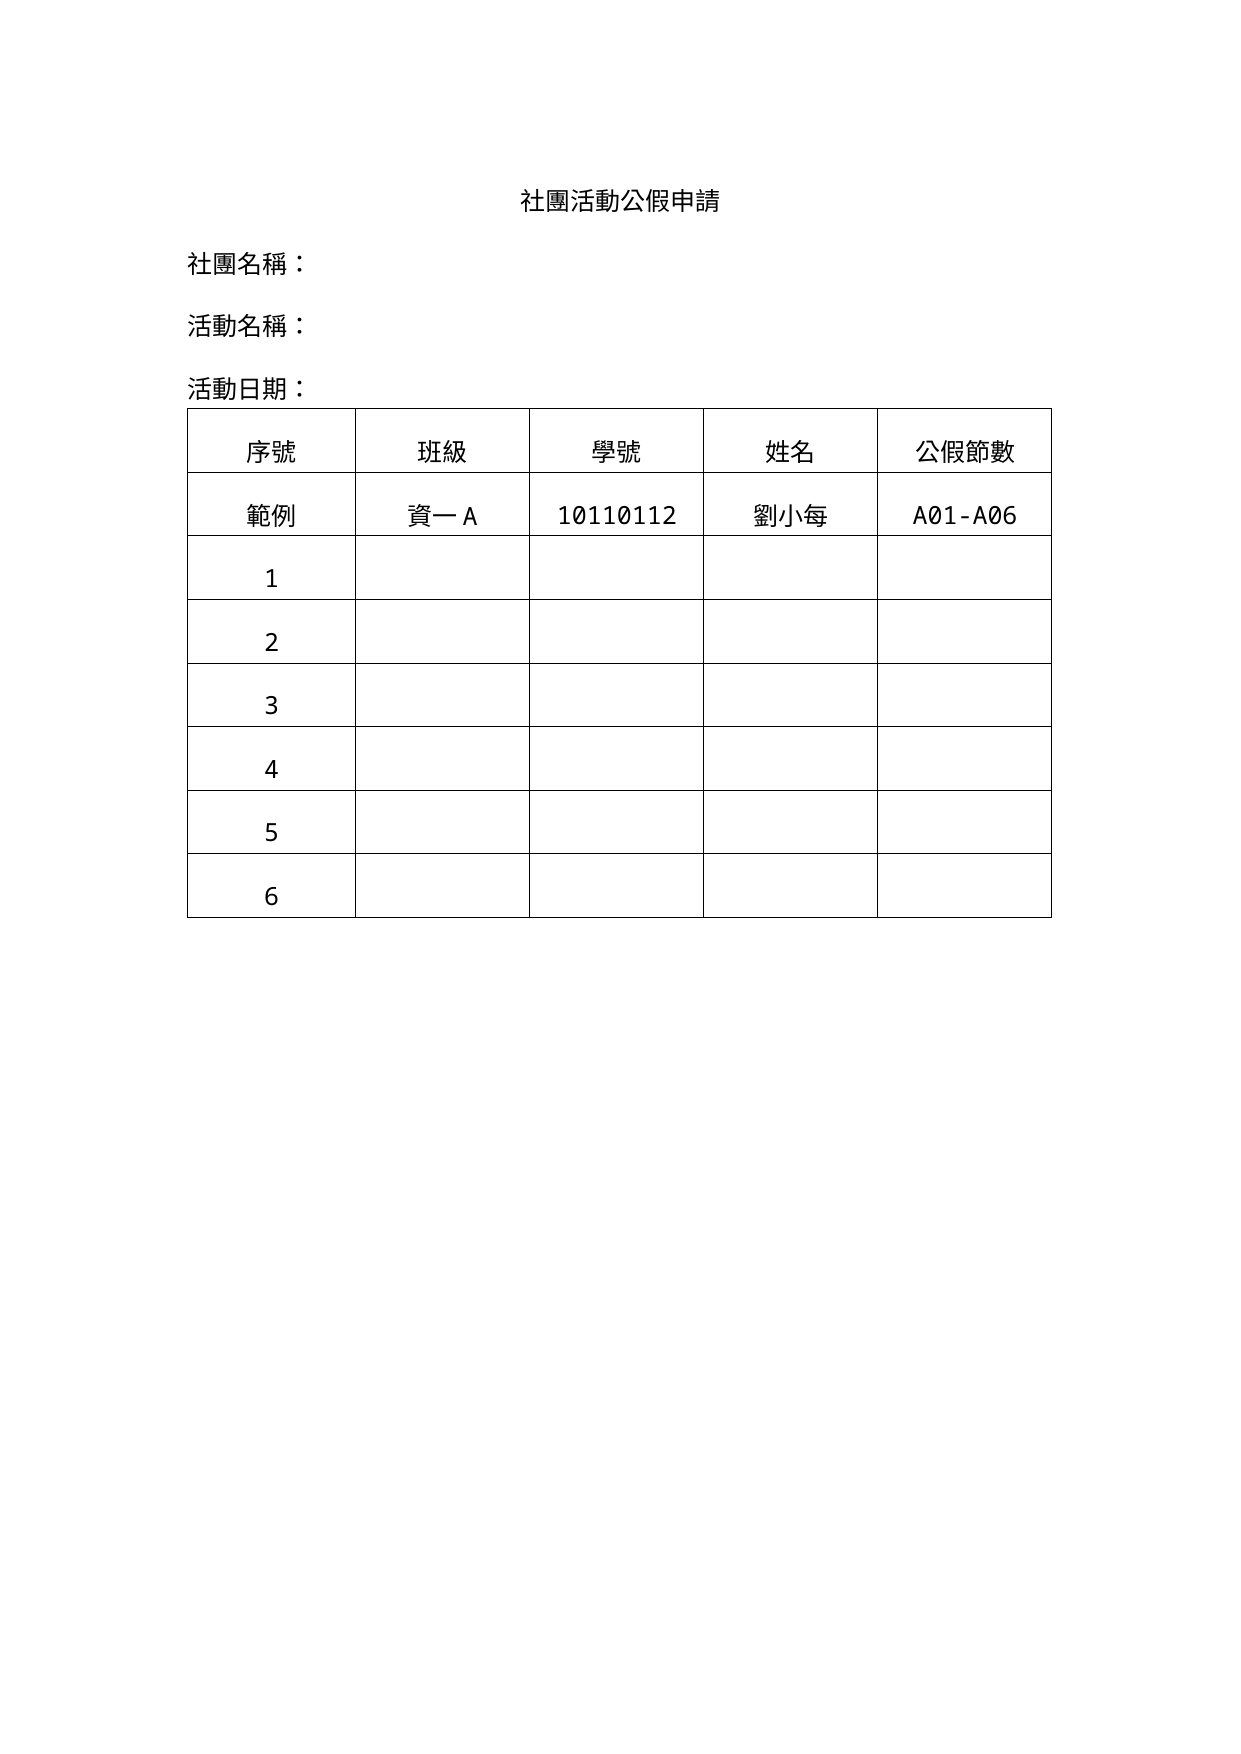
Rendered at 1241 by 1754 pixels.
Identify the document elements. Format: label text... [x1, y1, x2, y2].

table_cell A01-A06 [878, 473, 1051, 535]
table_cell [704, 791, 877, 853]
table_header 公假節數 [878, 409, 1051, 472]
table_cell [878, 791, 1051, 853]
table_cell [704, 727, 877, 789]
table_cell 10110112 [530, 473, 703, 535]
table_cell [356, 791, 529, 853]
table_cell [356, 727, 529, 789]
table_header 序號 [188, 409, 355, 472]
table_cell [704, 536, 877, 599]
table_cell 範例 [188, 473, 355, 535]
table_cell 資一A [356, 473, 529, 535]
table_cell 5 [188, 791, 355, 853]
text 活動名稱： [187, 283, 1053, 346]
table_cell [878, 600, 1051, 662]
table_cell [356, 600, 529, 662]
table_cell [704, 600, 877, 662]
table_cell [704, 854, 877, 917]
table_cell 6 [188, 854, 355, 917]
table_cell [878, 536, 1051, 599]
table_cell [530, 727, 703, 789]
table_cell 4 [188, 727, 355, 789]
table_cell 1 [188, 536, 355, 599]
text 社團名稱： [187, 221, 1053, 283]
table_cell [878, 727, 1051, 789]
table_cell [878, 854, 1051, 917]
table_cell [530, 664, 703, 726]
table_header 姓名 [704, 409, 877, 472]
table_cell [530, 854, 703, 917]
table_cell [530, 600, 703, 662]
table_header 班級 [356, 409, 529, 472]
text 社團活動公假申請 [187, 158, 1053, 221]
table_cell [356, 854, 529, 917]
table_cell 劉小每 [704, 473, 877, 535]
table_cell 2 [188, 600, 355, 662]
table_header 學號 [530, 409, 703, 472]
table_cell [704, 664, 877, 726]
table_cell [356, 536, 529, 599]
table_cell 3 [188, 664, 355, 726]
table_cell [530, 536, 703, 599]
table_cell [356, 664, 529, 726]
text 活動日期： [187, 346, 1053, 408]
table_cell [530, 791, 703, 853]
table_cell [878, 664, 1051, 726]
